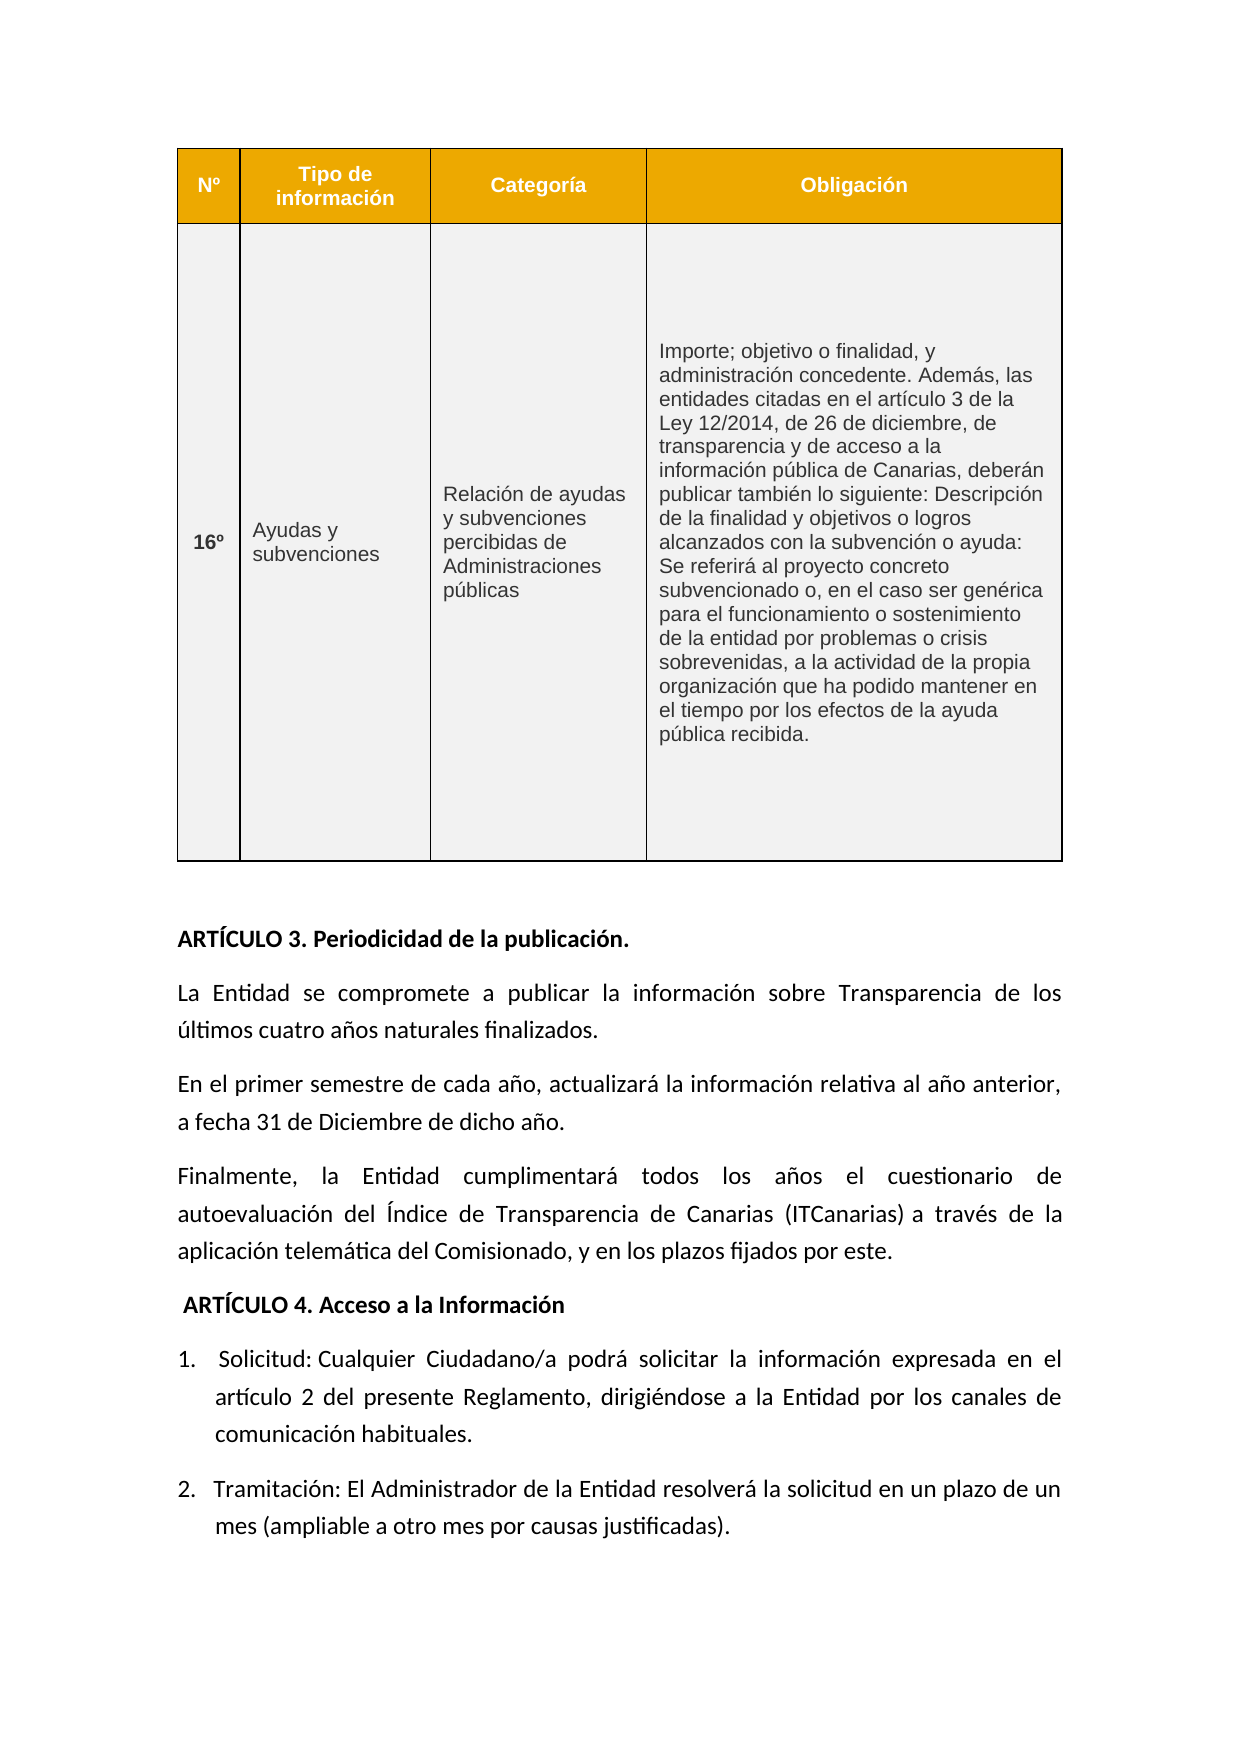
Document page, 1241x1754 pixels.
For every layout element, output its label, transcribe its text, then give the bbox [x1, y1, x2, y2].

table_cell Relación de ayudas y subvenciones percibidas de Administraciones públicas [431, 224, 646, 860]
text La Entidad se compromete a publicar la información sobre Transparencia de los últimos cuatro años naturales finalizados. [177, 970, 1063, 1045]
text 2. Tramitación: El Administrador de la Entidad resolverá la solicitud en un plazo de un mes (ampliable a otro mes por causas justificadas). [177, 1466, 1063, 1541]
table_header Nº [178, 149, 239, 223]
table_cell Importe; objetivo o finalidad, y administración concedente. Además, las entidades citadas en el artículo 3 de la Ley 12/2014, de 26 de diciembre, de transparencia y de acceso a la información pública de Canarias, deberán publicar también lo siguiente: Descripción de la finalidad y objetivos o logros alcanzados con la subvención o ayuda: Se referirá al proyecto concreto subvencionado o, en el caso ser genérica para el funcionamiento o sostenimiento de la entidad por problemas o crisis sobrevenidas, a la actividad de la propia organización que ha podido mantener en el tiempo por los efectos de la ayuda pública recibida. [647, 224, 1061, 860]
table_header Tipo de información [241, 149, 430, 223]
table_header Obligación [647, 149, 1061, 223]
table_header Categoría [431, 149, 646, 223]
text 1. Solicitud: Cualquier Ciudadano/a podrá solicitar la información expresada en el artículo 2 del presente Reglamento, dirigiéndose a la Entidad por los canales de comunicación habituales. [177, 1337, 1063, 1449]
table_cell 16º [178, 224, 239, 860]
text ARTÍCULO 3. Periodicidad de la publicación. [177, 916, 1063, 953]
text En el primer semestre de cada año, actualizará la información relativa al año anterior, a fecha 31 de Diciembre de dicho año. [177, 1062, 1063, 1137]
text Finalmente, la Entidad cumplimentará todos los años el cuestionario de autoevaluación del Índice de Transparencia de Canarias (ITCanarias) a través de la aplicación telemática del Comisionado, y en los plazos fijados por este. [177, 1153, 1063, 1266]
table_cell Ayudas y subvenciones [241, 224, 430, 860]
text ARTÍCULO 4. Acceso a la Información [177, 1282, 1063, 1320]
